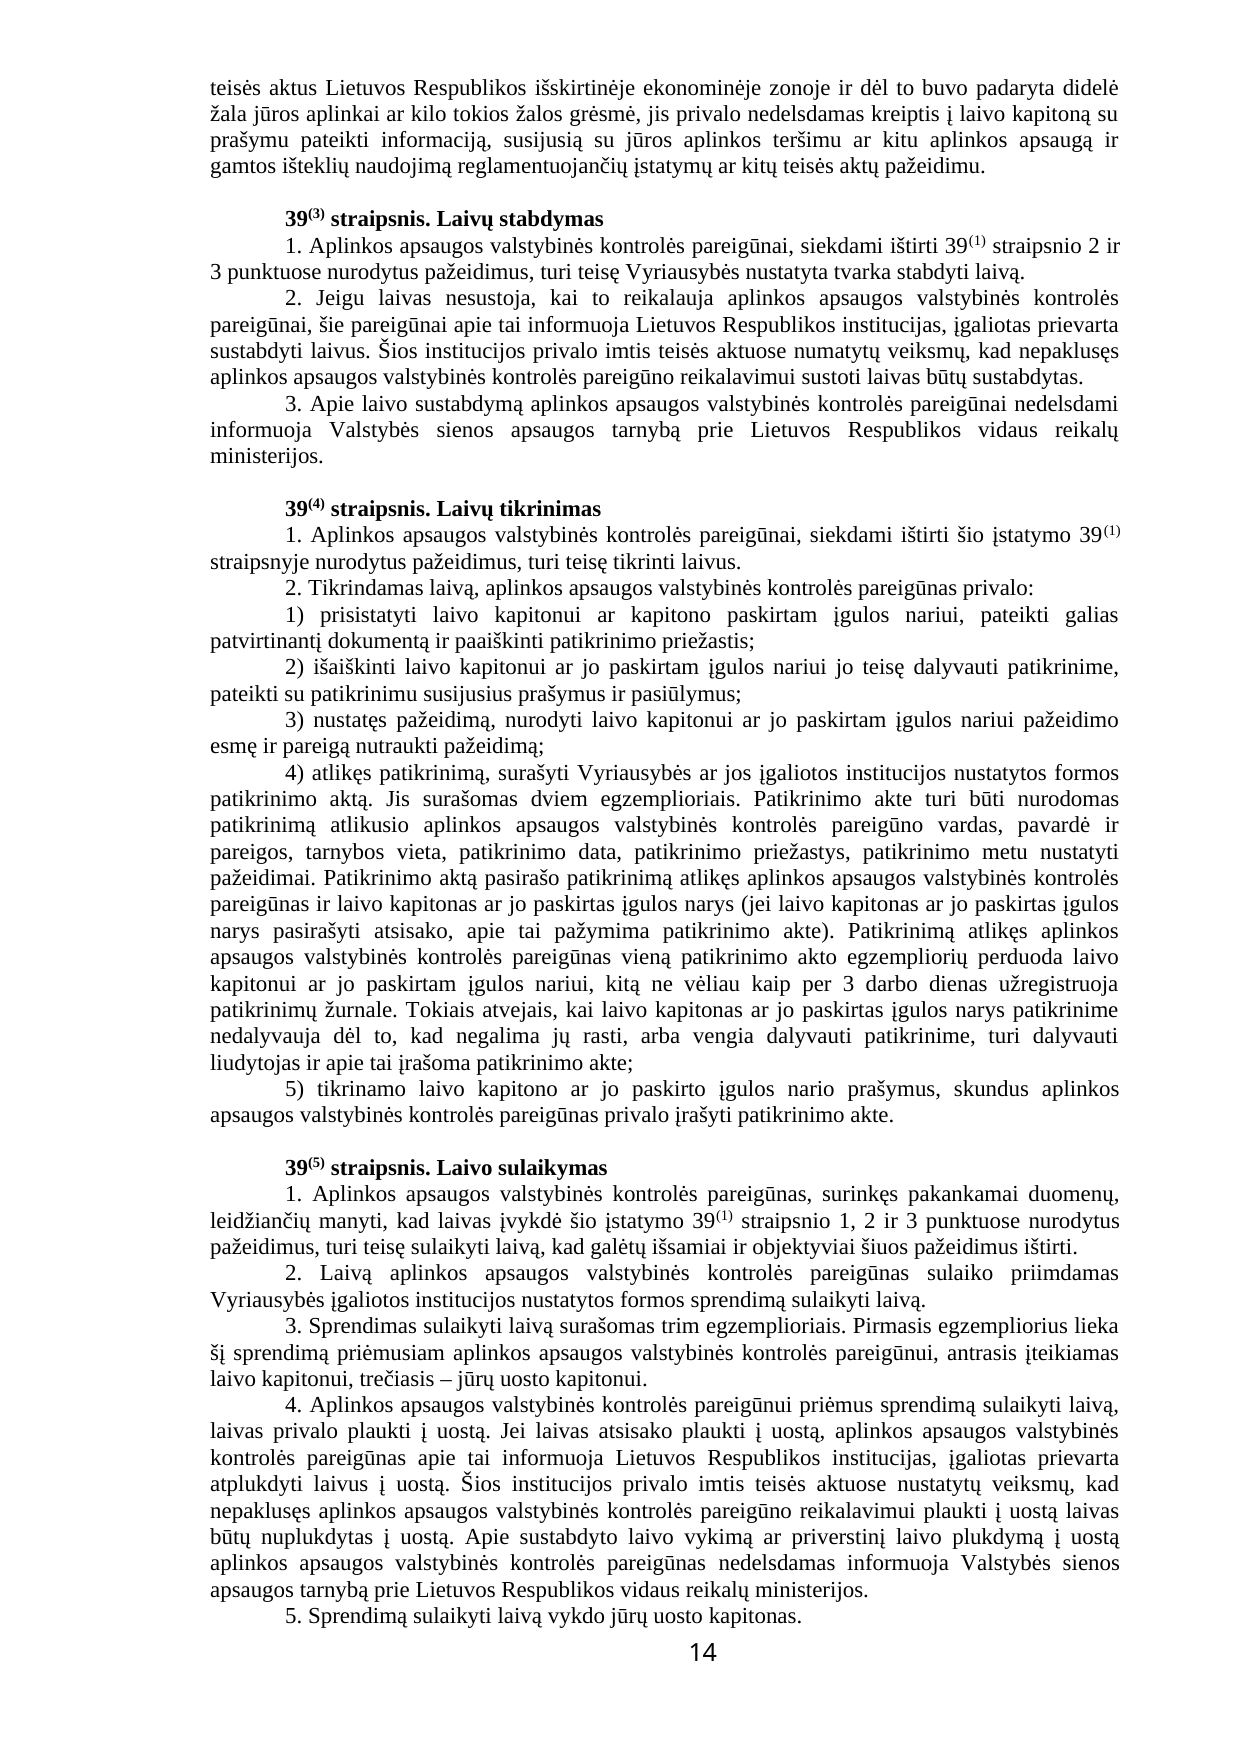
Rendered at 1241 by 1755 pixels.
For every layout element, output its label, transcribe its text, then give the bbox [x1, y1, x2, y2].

text 39(5) straipsnis. Laivo sulaikymas [210, 1154, 1120, 1180]
text 1. Aplinkos apsaugos valstybinės kontrolės pareigūnai, siekdami ištirti šio įstatymo 39(1) straipsnyje nurodytus pažeidimus, turi teisę tikrinti laivus. [210, 522, 1120, 574]
text 3. Sprendimas sulaikyti laivą surašomas trim egzemplioriais. Pirmasis egzempliorius lieka šį sprendimą priėmusiam aplinkos apsaugos valstybinės kontrolės pareigūnui, antrasis įteikiamas laivo kapitonui, trečiasis – jūrų uosto kapitonui. [210, 1312, 1120, 1391]
text 1. Aplinkos apsaugos valstybinės kontrolės pareigūnas, surinkęs pakankamai duomenų, leidžiančių manyti, kad laivas įvykdė šio įstatymo 39(1) straipsnio 1, 2 ir 3 punktuose nurodytus pažeidimus, turi teisę sulaikyti laivą, kad galėtų išsamiai ir objektyviai šiuos pažeidimus ištirti. [210, 1180, 1120, 1259]
text 2) išaiškinti laivo kapitonui ar jo paskirtam įgulos nariui jo teisę dalyvauti patikrinime, pateikti su patikrinimu susijusius prašymus ir pasiūlymus; [210, 653, 1120, 706]
text 2. Tikrindamas laivą, aplinkos apsaugos valstybinės kontrolės pareigūnas privalo: [210, 574, 1120, 601]
text 1) prisistatyti laivo kapitonui ar kapitono paskirtam įgulos nariui, pateikti galias patvirtinantį dokumentą ir paaiškinti patikrinimo priežastis; [210, 601, 1120, 653]
text 39(3) straipsnis. Laivų stabdymas [210, 205, 1120, 232]
text 4) atlikęs patikrinimą, surašyti Vyriausybės ar jos įgaliotos institucijos nustatytos formos patikrinimo aktą. Jis surašomas dviem egzemplioriais. Patikrinimo akte turi būti nurodomas patikrinimą atlikusio aplinkos apsaugos valstybinės kontrolės pareigūno vardas, pavardė ir pareigos, tarnybos vieta, patikrinimo data, patikrinimo priežastys, patikrinimo metu nustatyti pažeidimai. Patikrinimo aktą pasirašo patikrinimą atlikęs aplinkos apsaugos valstybinės kontrolės pareigūnas ir laivo kapitonas ar jo paskirtas įgulos narys (jei laivo kapitonas ar jo paskirtas įgulos narys pasirašyti atsisako, apie tai pažymima patikrinimo akte). Patikrinimą atlikęs aplinkos apsaugos valstybinės kontrolės pareigūnas vieną patikrinimo akto egzempliorių perduoda laivo kapitonui ar jo paskirtam įgulos nariui, kitą ne vėliau kaip per 3 darbo dienas užregistruoja patikrinimų žurnale. Tokiais atvejais, kai laivo kapitonas ar jo paskirtas įgulos narys patikrinime nedalyvauja dėl to, kad negalima jų rasti, arba vengia dalyvauti patikrinime, turi dalyvauti liudytojas ir apie tai įrašoma patikrinimo akte; [210, 759, 1120, 1075]
text 5. Sprendimą sulaikyti laivą vykdo jūrų uosto kapitonas. [210, 1602, 1120, 1628]
text 1. Aplinkos apsaugos valstybinės kontrolės pareigūnai, siekdami ištirti 39(1) straipsnio 2 ir 3 punktuose nurodytus pažeidimus, turi teisę Vyriausybės nustatyta tvarka stabdyti laivą. [210, 232, 1120, 284]
text teisės aktus Lietuvos Respublikos išskirtinėje ekonominėje zonoje ir dėl to buvo padaryta didelė žala jūros aplinkai ar kilo tokios žalos grėsmė, jis privalo nedelsdamas kreiptis į laivo kapitoną su prašymu pateikti informaciją, susijusią su jūros aplinkos teršimu ar kitu aplinkos apsaugą ir gamtos išteklių naudojimą reglamentuojančių įstatymų ar kitų teisės aktų pažeidimu. [210, 73, 1120, 179]
text 3) nustatęs pažeidimą, nurodyti laivo kapitonui ar jo paskirtam įgulos nariui pažeidimo esmę ir pareigą nutraukti pažeidimą; [210, 706, 1120, 759]
text 2. Laivą aplinkos apsaugos valstybinės kontrolės pareigūnas sulaiko priimdamas Vyriausybės įgaliotos institucijos nustatytos formos sprendimą sulaikyti laivą. [210, 1259, 1120, 1312]
text 3. Apie laivo sustabdymą aplinkos apsaugos valstybinės kontrolės pareigūnai nedelsdami informuoja Valstybės sienos apsaugos tarnybą prie Lietuvos Respublikos vidaus reikalų ministerijos. [210, 390, 1120, 469]
text 2. Jeigu laivas nesustoja, kai to reikalauja aplinkos apsaugos valstybinės kontrolės pareigūnai, šie pareigūnai apie tai informuoja Lietuvos Respublikos institucijas, įgaliotas prievarta sustabdyti laivus. Šios institucijos privalo imtis teisės aktuose numatytų veiksmų, kad nepaklusęs aplinkos apsaugos valstybinės kontrolės pareigūno reikalavimui sustoti laivas būtų sustabdytas. [210, 284, 1120, 390]
text 4. Aplinkos apsaugos valstybinės kontrolės pareigūnui priėmus sprendimą sulaikyti laivą, laivas privalo plaukti į uostą. Jei laivas atsisako plaukti į uostą, aplinkos apsaugos valstybinės kontrolės pareigūnas apie tai informuoja Lietuvos Respublikos institucijas, įgaliotas prievarta atplukdyti laivus į uostą. Šios institucijos privalo imtis teisės aktuose nustatytų veiksmų, kad nepaklusęs aplinkos apsaugos valstybinės kontrolės pareigūno reikalavimui plaukti į uostą laivas būtų nuplukdytas į uostą. Apie sustabdyto laivo vykimą ar priverstinį laivo plukdymą į uostą aplinkos apsaugos valstybinės kontrolės pareigūnas nedelsdamas informuoja Valstybės sienos apsaugos tarnybą prie Lietuvos Respublikos vidaus reikalų ministerijos. [210, 1391, 1120, 1602]
text 39(4) straipsnis. Laivų tikrinimas [210, 495, 1120, 522]
text 5) tikrinamo laivo kapitono ar jo paskirto įgulos nario prašymus, skundus aplinkos apsaugos valstybinės kontrolės pareigūnas privalo įrašyti patikrinimo akte. [210, 1075, 1120, 1128]
